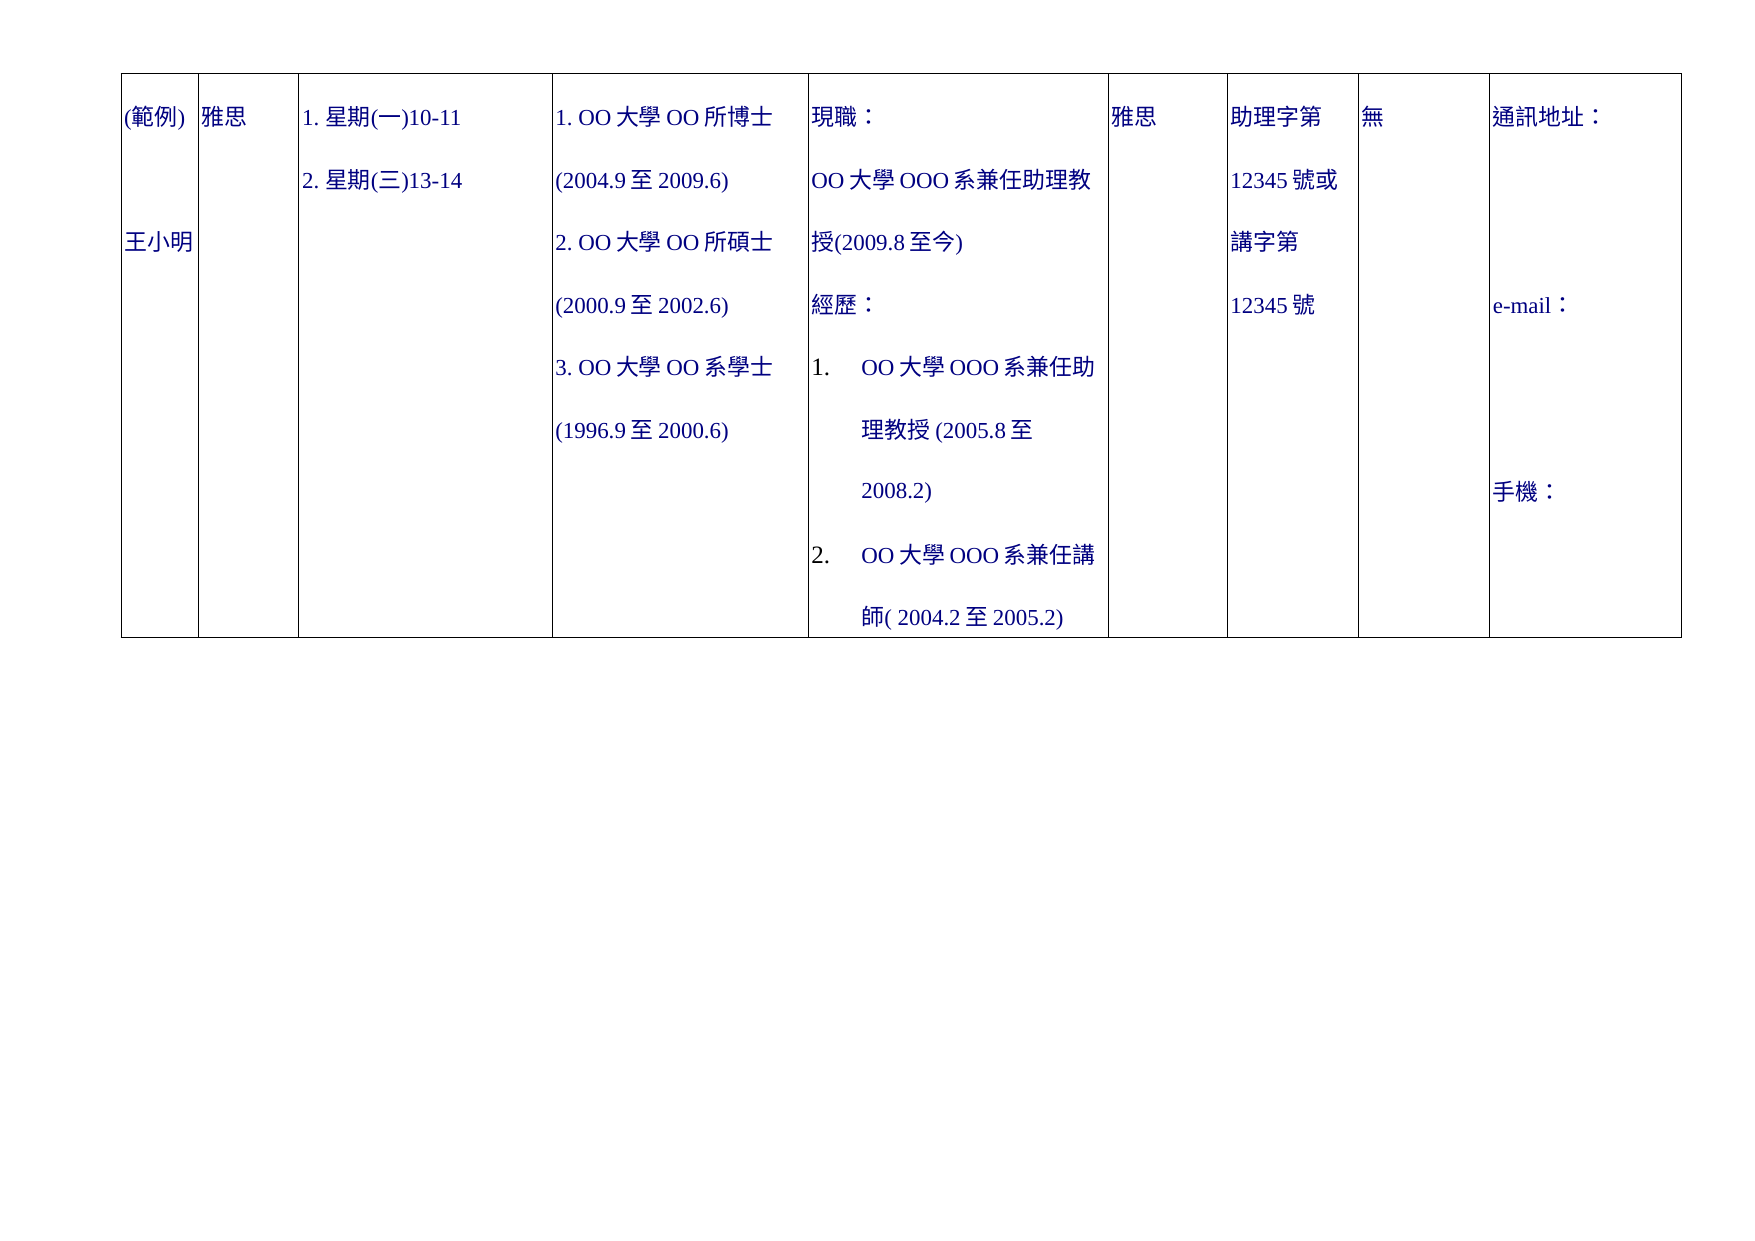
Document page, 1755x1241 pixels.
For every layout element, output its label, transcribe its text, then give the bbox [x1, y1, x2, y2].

table_cell 助理字第12345號或講字第12345號 [1228, 74, 1358, 637]
table_cell 雅思 [1109, 74, 1227, 637]
table_cell 雅思 [199, 74, 298, 637]
table_cell 現職： OO大學OOO系兼任助理教授(2009.8至今) 經歷： OO大學OOO系兼任助理教授 (2005.8至2008.2) OO大學OOO系兼任講師( 2004.2至2005.2) [809, 74, 1108, 637]
table_cell 1. 星期(一)10-11 2. 星期(三)13-14 [299, 74, 552, 637]
table_cell 通訊地址： e-mail： 手機： [1490, 74, 1681, 637]
table_cell 1. OO大學OO所博士(2004.9至2009.6) 2. OO大學OO所碩士(2000.9至2002.6) 3. OO大學OO系學士(1996.9至2000.6) [553, 74, 808, 637]
table_cell 無 [1359, 74, 1489, 637]
table_cell (範例) 王小明 [122, 74, 198, 637]
